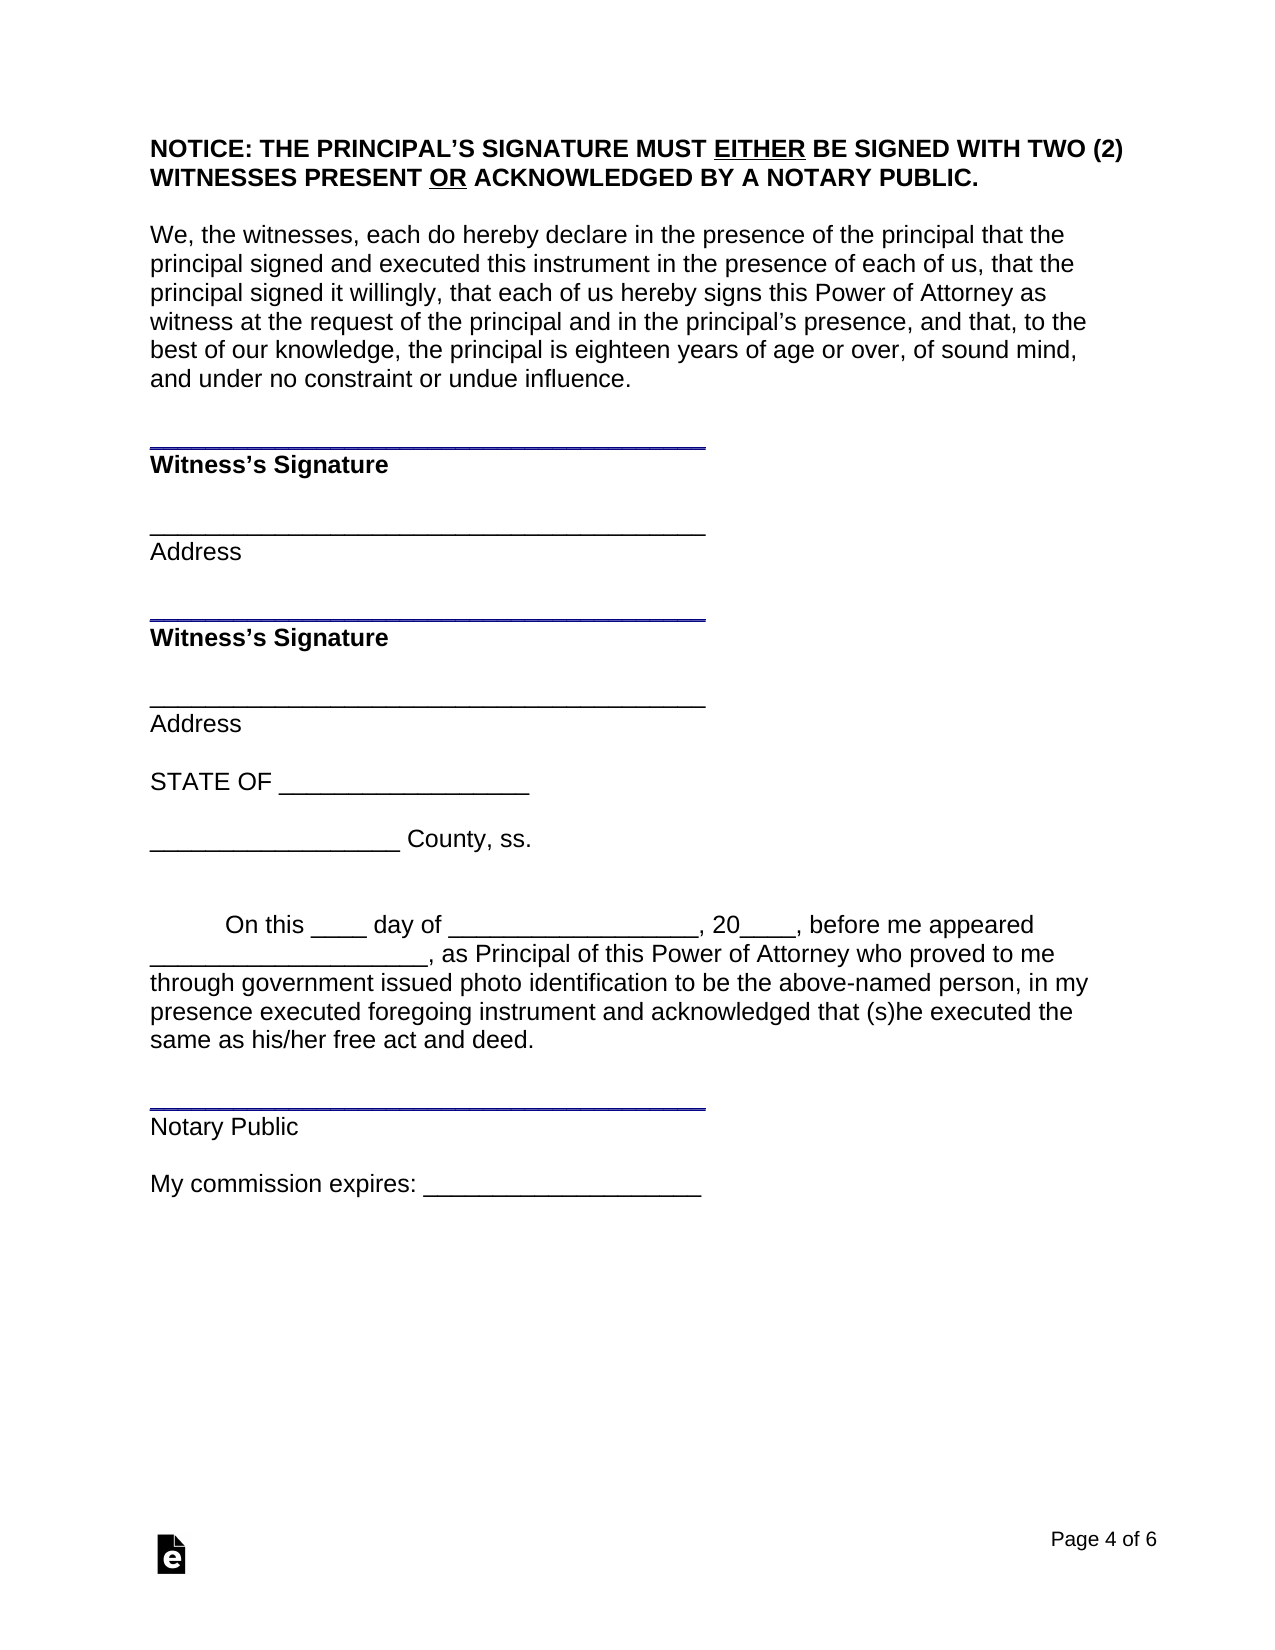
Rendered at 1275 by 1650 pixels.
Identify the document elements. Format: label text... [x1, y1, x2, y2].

text We, the witnesses, each do hereby declare in the presence of the principal that the principal signed and executed this instrument in the presence of each of us, that the principal signed it willingly, that each of us hereby signs this Power of Attorney as witness at the request of the principal and in the principal’s presence, and that, to the best of our knowledge, the principal is eighteen years of age or over, of sound mind, and under no constraint or undue influence. [150, 221, 1125, 393]
text ________________________________________ [150, 594, 1125, 623]
text My commission expires: ____________________ [150, 1169, 1125, 1198]
text __________________ County, ss. [150, 824, 1125, 853]
text ________________________________________ [150, 422, 1125, 451]
text ________________________________________ [150, 1083, 1125, 1112]
text NOTICE: THE PRINCIPAL’S SIGNATURE MUST EITHER BE SIGNED WITH TWO (2) WITNESSES PRESENT OR ACKNOWLEDGED BY A NOTARY PUBLIC. [150, 134, 1125, 192]
text ________________________________________ [150, 681, 1125, 709]
text ________________________________________ [150, 508, 1125, 537]
text Address [150, 537, 1125, 566]
text STATE OF __________________ [150, 767, 1125, 796]
text Notary Public [150, 1112, 1125, 1141]
text On this ____ day of __________________, 20____, before me appeared ____________________, as Principal of this Power of Attorney who proved to me through government issued photo identification to be the above-named person, in my presence executed foregoing instrument and acknowledged that (s)he executed the same as his/her free act and deed. [150, 911, 1125, 1054]
text Witness’s Signature [150, 451, 1125, 479]
text Witness’s Signature [150, 623, 1125, 652]
text Address [150, 709, 1125, 738]
